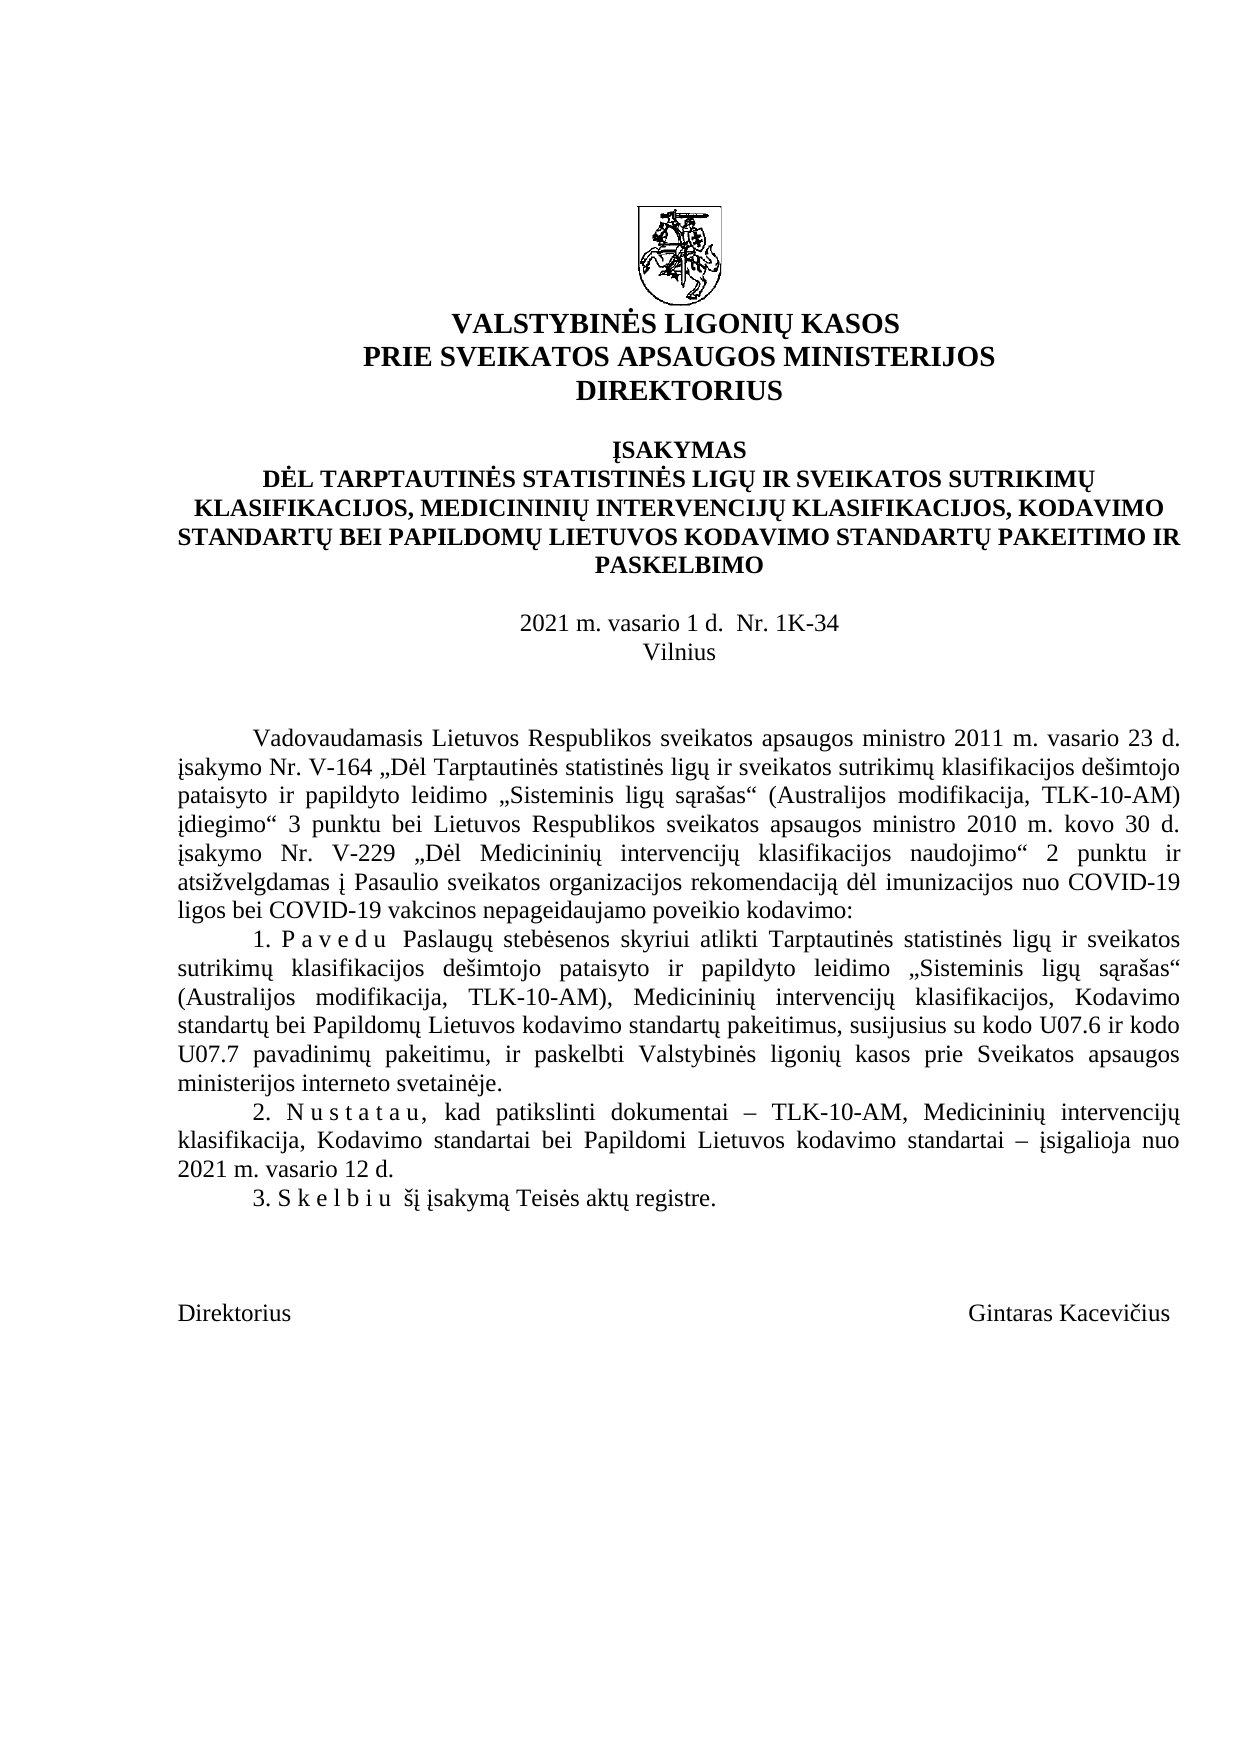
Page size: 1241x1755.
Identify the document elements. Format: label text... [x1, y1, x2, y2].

text 2021 m. vasario 1 d. Nr. 1K-34 [177, 608, 1181, 637]
text 2. Nustatau, kad patikslinti dokumentai – TLK-10-AM, Medicininių intervencijų klasifikacija, Kodavimo standartai bei Papildomi Lietuvos kodavimo standartai – įsigalioja nuo 2021 m. vasario 12 d. [177, 1097, 1181, 1183]
text DIREKTORIUS [177, 373, 1181, 407]
text Vilnius [177, 637, 1181, 665]
text PRIE SVEIKATOS APSAUGOS MINISTERIJOS [177, 339, 1181, 373]
text Vadovaudamasis Lietuvos Respublikos sveikatos apsaugos ministro 2011 m. vasario 23 d. įsakymo Nr. V-164 „Dėl Tarptautinės statistinės ligų ir sveikatos sutrikimų klasifikacijos dešimtojo pataisyto ir papildyto leidimo „Sisteminis ligų sąrašas“ (Australijos modifikacija, TLK-10-AM) įdiegimo“ 3 punktu bei Lietuvos Respublikos sveikatos apsaugos ministro 2010 m. kovo 30 d. įsakymo Nr. V-229 „Dėl Medicininių intervencijų klasifikacijos naudojimo“ 2 punktu ir atsižvelgdamas į Pasaulio sveikatos organizacijos rekomendaciją dėl imunizacijos nuo COVID-19 ligos bei COVID-19 vakcinos nepageidaujamo poveikio kodavimo: [177, 723, 1181, 924]
text Direktorius Gintaras Kacevičius [177, 1298, 1181, 1327]
text DĖL TARPTAUTINĖS STATISTINĖS LIGŲ IR SVEIKATOS SUTRIKIMŲ KLASIFIKACIJOS, MEDICININIŲ INTERVENCIJŲ KLASIFIKACIJOS, KODAVIMO STANDARTŲ BEI PAPILDOMŲ LIETUVOS KODAVIMO STANDARTŲ PAKEITIMO IR PASKELBIMO [177, 464, 1181, 579]
text 3. Skelbiu šį įsakymą Teisės aktų registre. [177, 1183, 1181, 1212]
text ĮSAKYMAS [177, 435, 1181, 464]
text 1. Pavedu Paslaugų stebėsenos skyriui atlikti Tarptautinės statistinės ligų ir sveikatos sutrikimų klasifikacijos dešimtojo pataisyto ir papildyto leidimo „Sisteminis ligų sąrašas“ (Australijos modifikacija, TLK-10-AM), Medicininių intervencijų klasifikacijos, Kodavimo standartų bei Papildomų Lietuvos kodavimo standartų pakeitimus, susijusius su kodo U07.6 ir kodo U07.7 pavadinimų pakeitimu, ir paskelbti Valstybinės ligonių kasos prie Sveikatos apsaugos ministerijos interneto svetainėje. [177, 924, 1181, 1097]
text VALSTYBINĖS LIGONIŲ KASOS [177, 306, 1181, 339]
